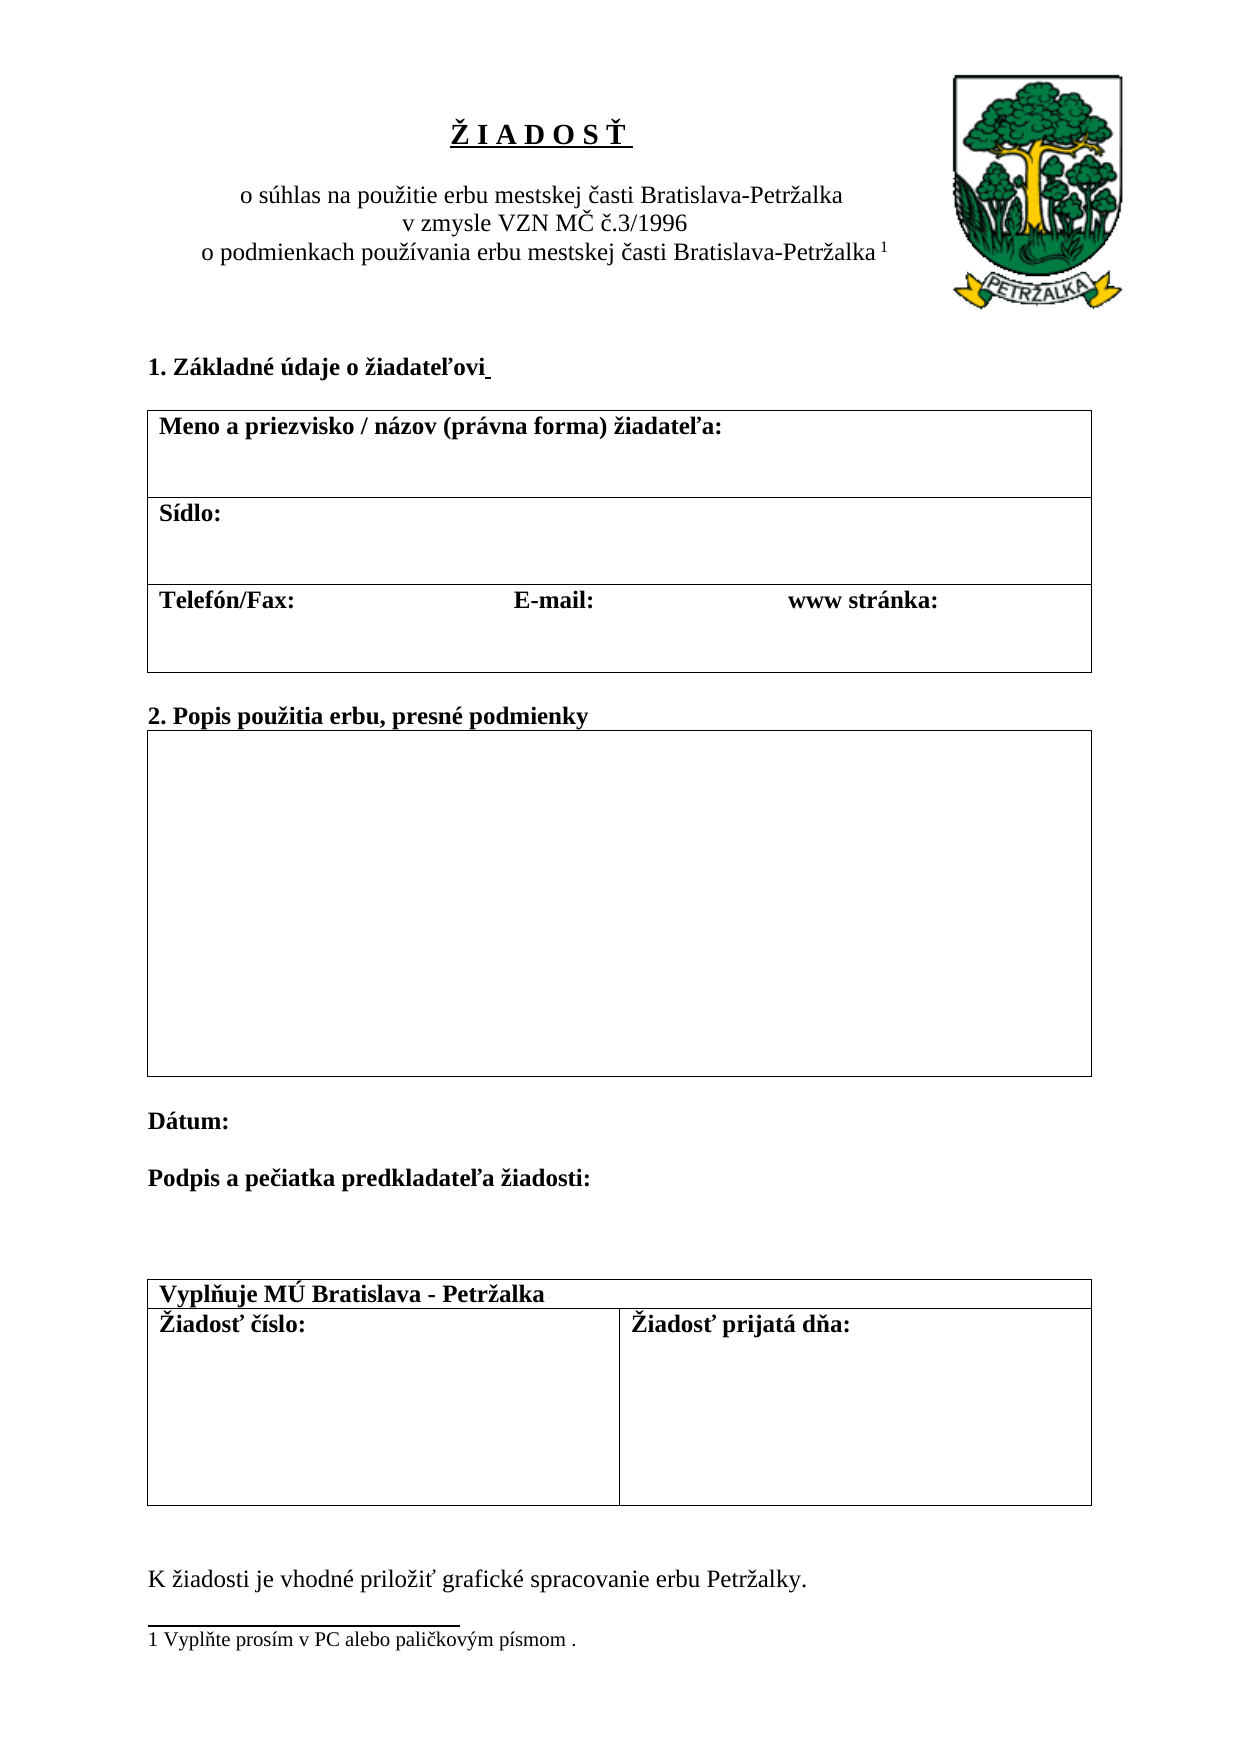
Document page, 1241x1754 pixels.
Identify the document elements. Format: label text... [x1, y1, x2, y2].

table_header [148, 731, 1091, 1076]
table_cell Telefón/Fax: E-mail: www stránka: [148, 585, 1091, 672]
text Vyplňte prosím v PC alebo paličkovým písmom . [148, 1626, 1093, 1651]
text o podmienkach používania erbu mestskej časti Bratislava-Petržalka [148, 237, 935, 266]
text o súhlas na použitie erbu mestskej časti Bratislava-Petržalka [148, 180, 935, 208]
subtitle 1. Základné údaje o žiadateľovi [148, 352, 1093, 381]
subtitle Ž I A D O S Ť [148, 117, 935, 151]
table_cell Žiadosť číslo: [148, 1309, 619, 1505]
text K žiadosti je vhodné priložiť grafické spracovanie erbu Petržalky. [148, 1564, 1093, 1593]
table_header Vyplňuje MÚ Bratislava - Petržalka [148, 1280, 1091, 1308]
text v zmysle VZN MČ č.3/1996 [148, 208, 935, 237]
table_cell Žiadosť prijatá dňa: [620, 1309, 1091, 1505]
table_cell Sídlo: [148, 498, 1091, 584]
text 2. Popis použitia erbu, presné podmienky [148, 701, 1093, 730]
subtitle Podpis a pečiatka predkladateľa žiadosti: [148, 1163, 1093, 1192]
subtitle Dátum: [148, 1106, 1093, 1135]
table_header Meno a priezvisko / názov (právna forma) žiadateľa: [148, 411, 1091, 497]
